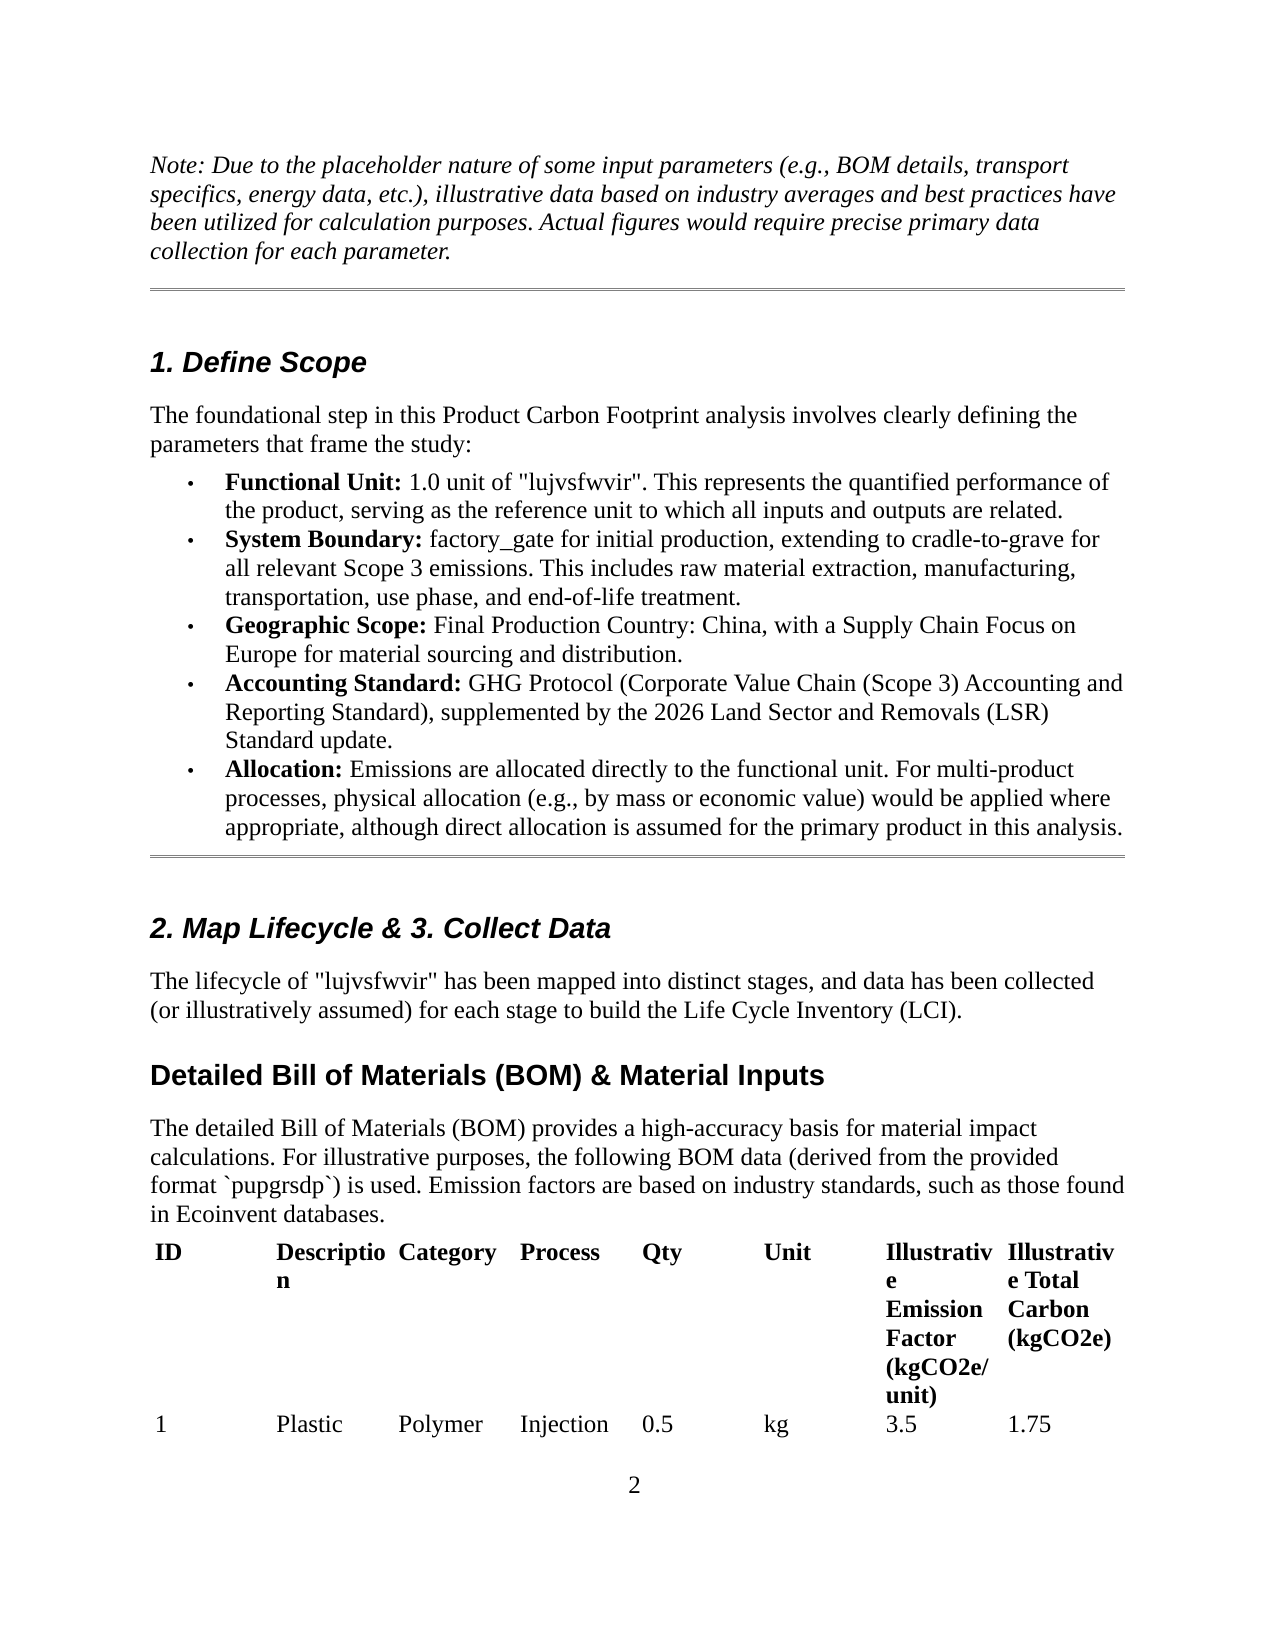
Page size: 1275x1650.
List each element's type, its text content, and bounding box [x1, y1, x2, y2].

table_cell Injection [516, 1409, 637, 1438]
table_header Illustrative Emission Factor (kgCO2e/unit) [881, 1237, 1003, 1409]
list Functional Unit: 1.0 unit of "lujvsfwvir". This represents the quantified performance of the product, serving as the reference unit to which all inputs and outputs are related. [187, 467, 1125, 524]
table_header Process [516, 1237, 637, 1409]
table_header ID [150, 1237, 272, 1409]
text The detailed Bill of Materials (BOM) provides a high-accuracy basis for material impact calculations. For illustrative purposes, the following BOM data (derived from the provided format `pupgrsdp`) is used. Emission factors are based on industry standards, such as those found in Ecoinvent databases. [150, 1113, 1125, 1228]
text The lifecycle of "lujvsfwvir" has been mapped into distinct stages, and data has been collected (or illustratively assumed) for each stage to build the Life Cycle Inventory (LCI). [150, 966, 1125, 1024]
table_header Qty [638, 1237, 759, 1409]
table_cell 1 [150, 1409, 272, 1438]
table_header Category [394, 1237, 516, 1409]
table_header Illustrative Total Carbon (kgCO2e) [1003, 1237, 1125, 1409]
subtitle 1. Define Scope [150, 345, 1125, 379]
table_cell Plastic [272, 1409, 394, 1438]
table_header Unit [759, 1237, 881, 1409]
table_cell kg [759, 1409, 881, 1438]
subtitle Detailed Bill of Materials (BOM) & Material Inputs [150, 1058, 1125, 1091]
list Allocation: Emissions are allocated directly to the functional unit. For multi-product processes, physical allocation (e.g., by mass or economic value) would be applied where appropriate, although direct allocation is assumed for the primary product in this analysis. [187, 754, 1125, 840]
subtitle 2. Map Lifecycle & 3. Collect Data [150, 911, 1125, 945]
list System Boundary: factory_gate for initial production, extending to cradle-to-grave for all relevant Scope 3 emissions. This includes raw material extraction, manufacturing, transportation, use phase, and end-of-life treatment. [187, 524, 1125, 610]
table_cell Polymer [394, 1409, 516, 1438]
text The foundational step in this Product Carbon Footprint analysis involves clearly defining the parameters that frame the study: [150, 400, 1125, 458]
list Geographic Scope: Final Production Country: China, with a Supply Chain Focus on Europe for material sourcing and distribution. [187, 610, 1125, 668]
text Note: Due to the placeholder nature of some input parameters (e.g., BOM details, transport specifics, energy data, etc.), illustrative data based on industry averages and best practices have been utilized for calculation purposes. Actual figures would require precise primary data collection for each parameter. [150, 150, 1125, 265]
table_header Description [272, 1237, 394, 1409]
table_cell 0.5 [638, 1409, 759, 1438]
list Accounting Standard: GHG Protocol (Corporate Value Chain (Scope 3) Accounting and Reporting Standard), supplemented by the 2026 Land Sector and Removals (LSR) Standard update. [187, 668, 1125, 754]
table_cell 3.5 [881, 1409, 1003, 1438]
table_cell 1.75 [1003, 1409, 1125, 1438]
